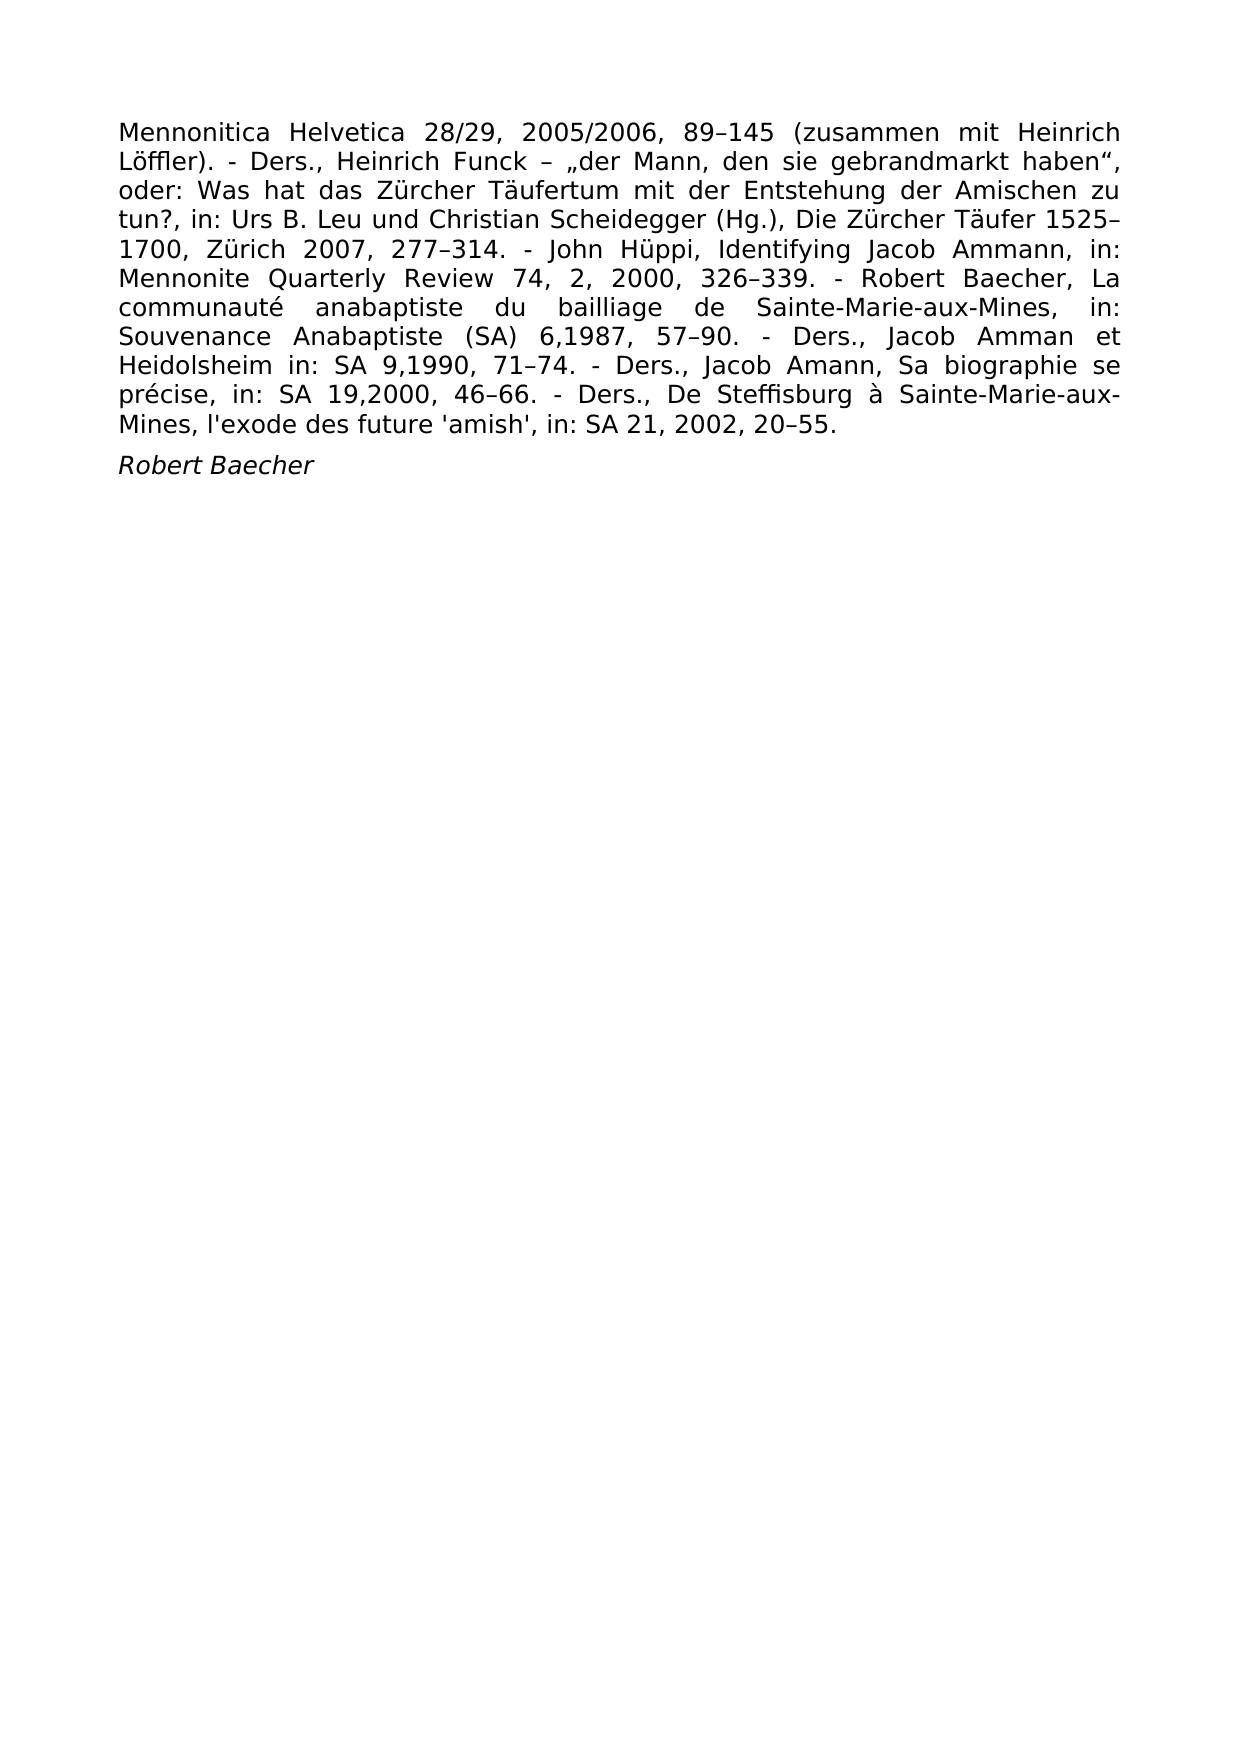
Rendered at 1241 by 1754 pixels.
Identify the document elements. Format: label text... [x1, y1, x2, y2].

text Mennonitica Helvetica 28/29, 2005/2006, 89–145 (zusammen mit Heinrich Löffler). - Ders., Heinrich Funck – „der Mann, den sie gebrandmarkt haben“, oder: Was hat das Zürcher Täufertum mit der Entstehung der Amischen zu tun?, in: Urs B. Leu und Christian Scheidegger (Hg.), Die Zürcher Täufer 1525–1700, Zürich 2007, 277–314. - John Hüppi, Identifying Jacob Ammann, in: Mennonite Quarterly Review 74, 2, 2000, 326–339. - Robert Baecher, La communauté anabaptiste du bailliage de Sainte-Marie-aux-Mines, in: Souvenance Anabaptiste (SA) 6,1987, 57–90. - Ders., Jacob Amman et Heidolsheim in: SA 9,1990, 71–74. - Ders., Jacob Amann, Sa biographie se précise, in: SA 19,2000, 46–66. - Ders., De Steffisburg à Sainte-Marie-aux-Mines, l'exode des future 'amish', in: SA 21, 2002, 20–55. [118, 118, 1122, 439]
text Robert Baecher [118, 451, 1122, 481]
